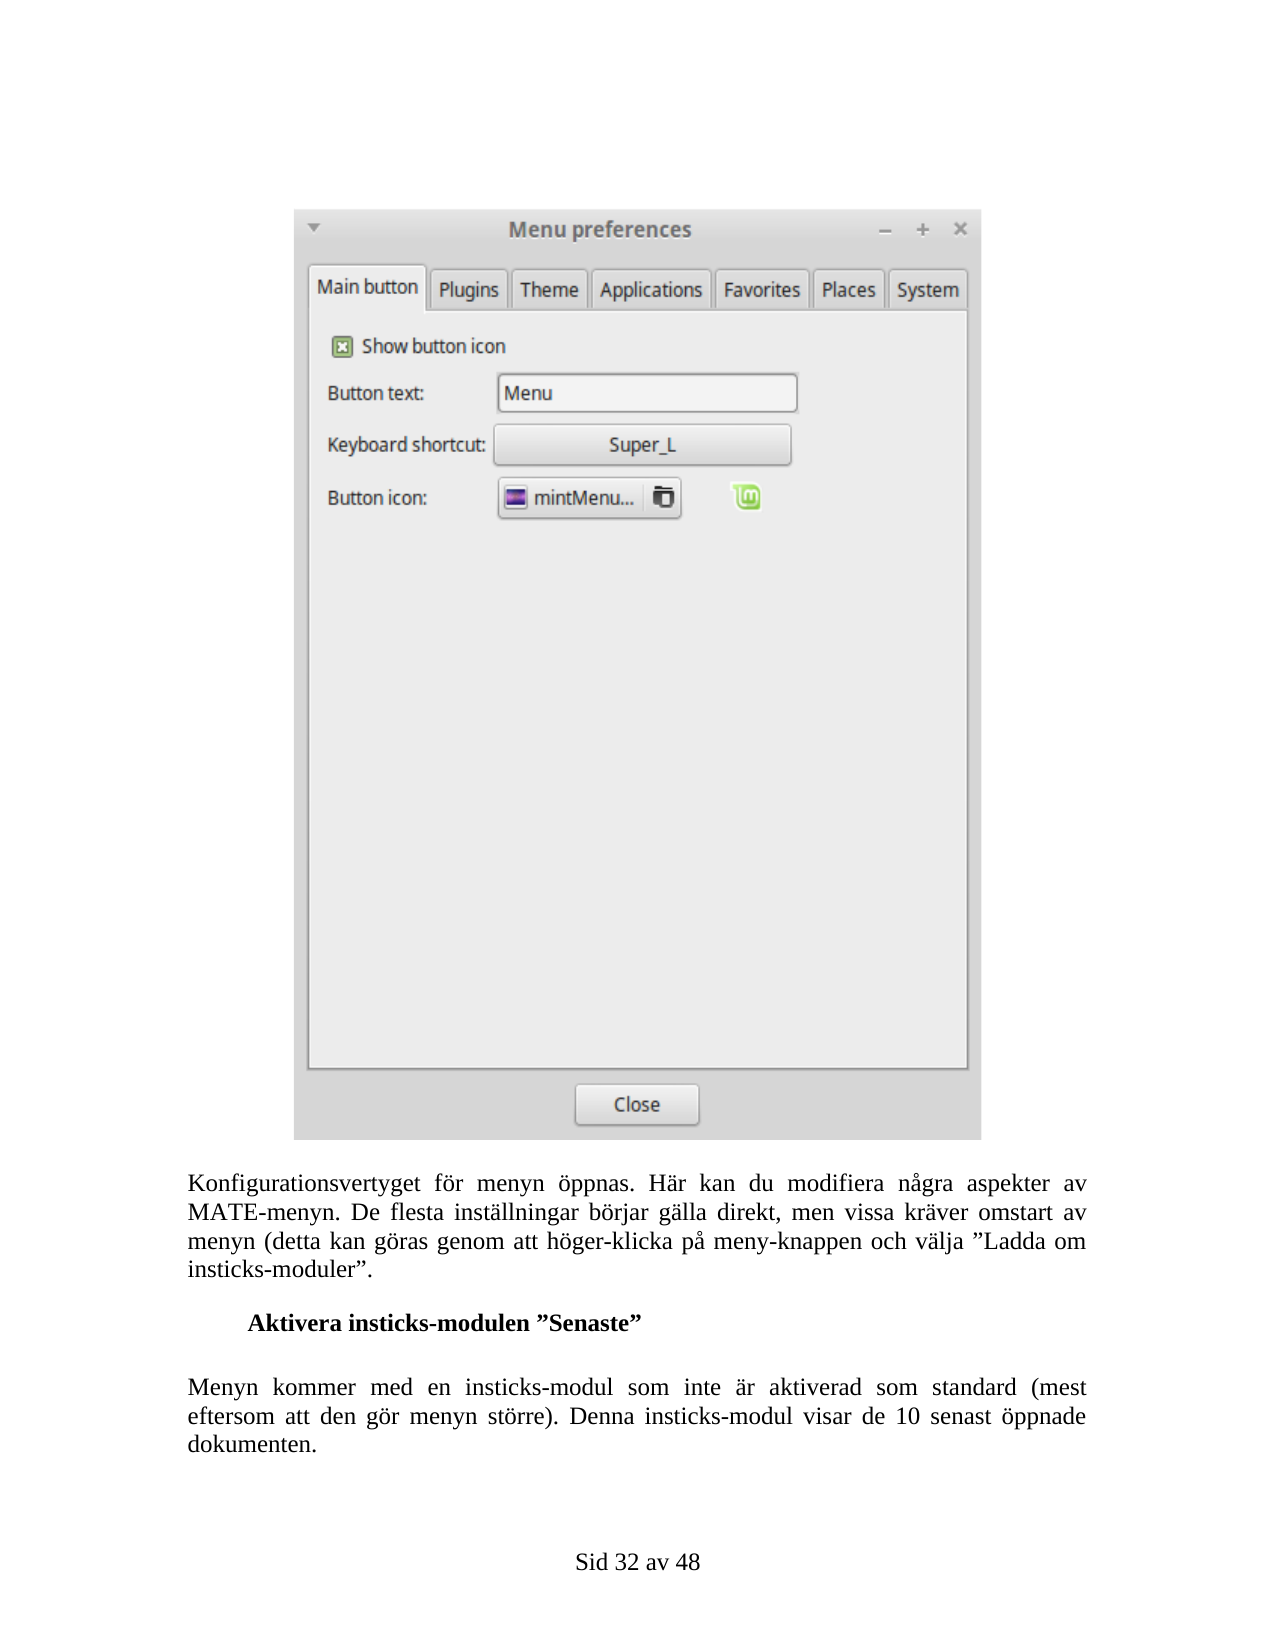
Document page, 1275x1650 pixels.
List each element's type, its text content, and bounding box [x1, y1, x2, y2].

picture [293, 208, 982, 1140]
subtitle Aktivera insticks-modulen ”Senaste” [187, 1308, 1087, 1337]
text Konfigurationsvertyget för menyn öppnas. Här kan du modifiera några aspekter av MATE-menyn. De flesta inställningar börjar gälla direkt, men vissa kräver omstart av menyn (detta kan göras genom att höger-klicka på meny-knappen och välja ”Ladda om insticks-moduler”. [187, 1168, 1087, 1283]
text Menyn kommer med en insticks-modul som inte är aktiverad som standard (mest eftersom att den gör menyn större). Denna insticks-modul visar de 10 senast öppnade dokumenten. [187, 1372, 1087, 1458]
